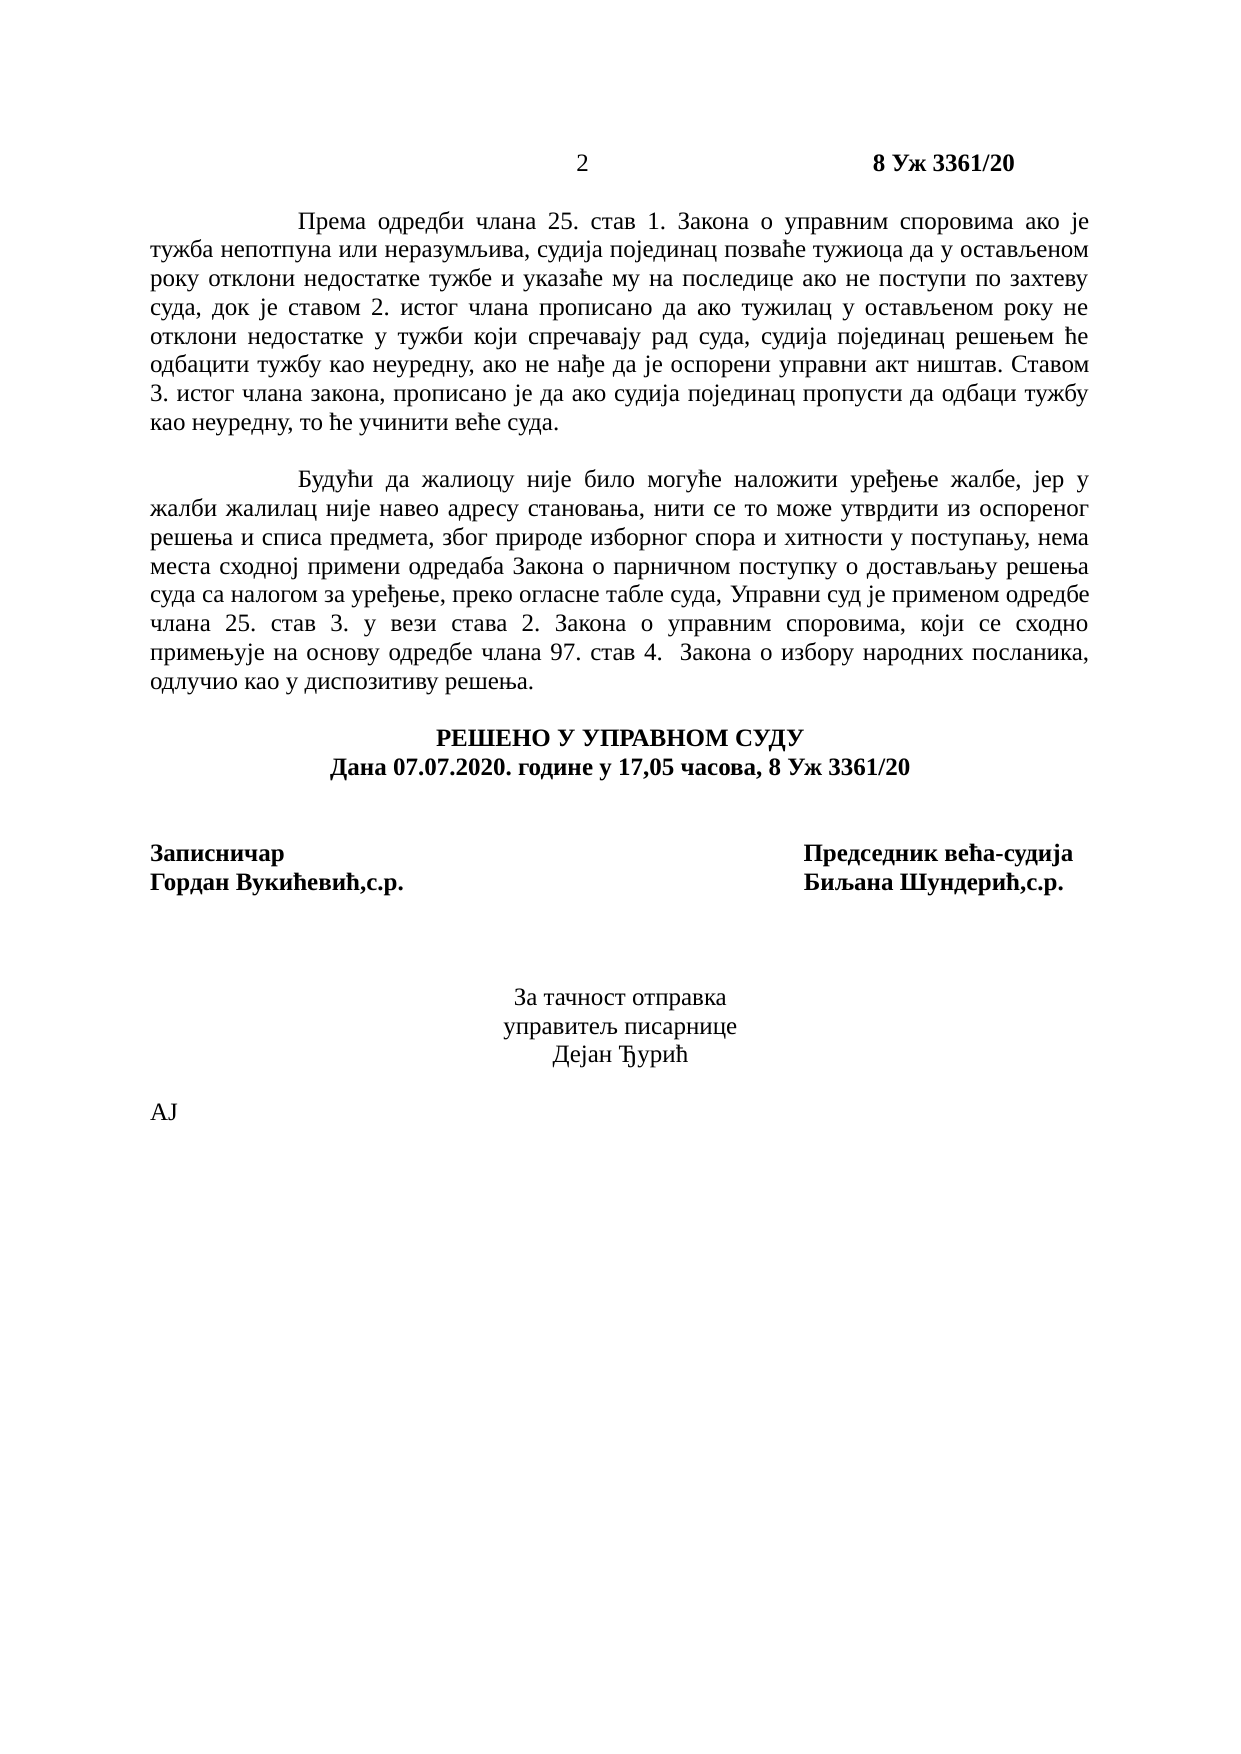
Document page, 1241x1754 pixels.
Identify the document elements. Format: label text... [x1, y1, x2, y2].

text АЈ [150, 1097, 1090, 1126]
text управитељ писарнице [150, 1011, 1090, 1039]
text Записничар Председник већа-судија [150, 838, 1090, 867]
text Према одредби члана 25. став 1. Закона о управним споровима ако је тужба непотпуна или неразумљива, судија појединац позваће тужиоца да у остављеном року отклони недостатке тужбе и указаће му на последице ако не поступи по захтеву суда, док је ставом 2. истог члана прописано да ако тужилац у остављеном року не отклони недостатке у тужби који спречавају рад суда, судија појединац решењем ће одбацити тужбу као неуредну, ако не нађе да је оспорени управни акт ништав. Ставом 3. истог члана закона, прописано је да ако судија појединац пропусти да одбаци тужбу као неуредну, то ће учинити веће суда. [150, 206, 1090, 436]
text Дана 07.07.2020. године у 17,05 часова, 8 Уж 3361/20 [150, 752, 1090, 781]
text Будући да жалиоцу није било могуће наложити уређење жалбе, јер у жалби жалилац није навео адресу становања, нити се то може утврдити из оспореног решења и списа предмета, због природе изборног спора и хитности у поступању, нема места сходној примени одредаба Закона о парничном поступку о достављању решења суда са налогом за уређење, преко огласне табле суда, Управни суд је применом одредбе члана 25. став 3. у вези става 2. Закона о управним споровима, који се сходно примењује на основу одредбе члана 97. став 4. Закона о избору народних посланика, одлучио као у диспозитиву решења. [150, 464, 1090, 694]
text За тачност отправка [150, 982, 1090, 1011]
text Дејан Ђурић [150, 1039, 1090, 1068]
text РЕШЕНО У УПРАВНОМ СУДУ [150, 723, 1090, 752]
text Гордан Вукићевић,с.р. Биљана Шундерић,с.р. [150, 867, 1090, 896]
